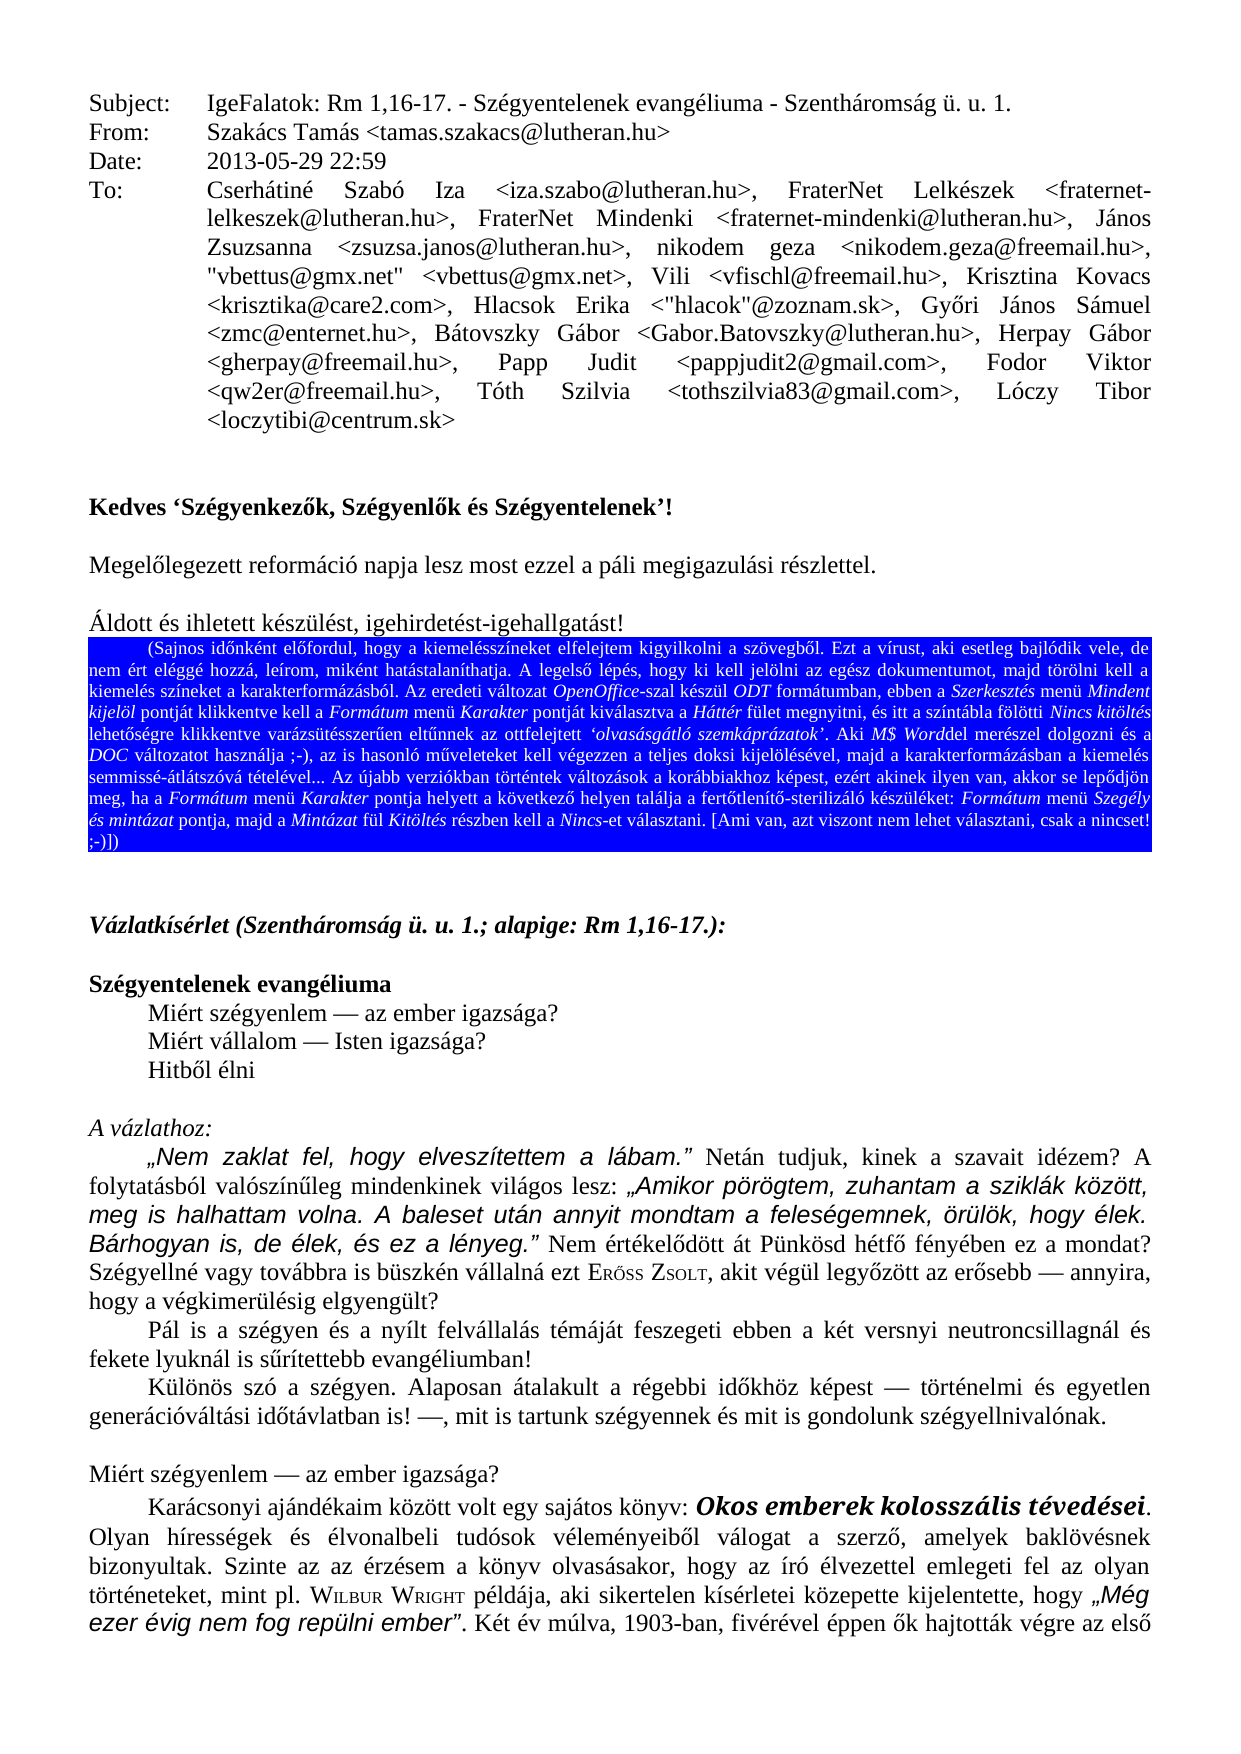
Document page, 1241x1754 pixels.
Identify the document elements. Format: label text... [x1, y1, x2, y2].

text Vázlatkísérlet (Szentháromság ü. u. 1.; alapige: Rm 1,16-17.): [88, 911, 1152, 939]
subtitle Kedves ‘Szégyenkezők, Szégyenlők és Szégyentelenek’! [88, 492, 1152, 521]
text (Sajnos időnként előfordul, hogy a kiemelésszíneket elfelejtem kigyilkolni a szövegből. Ezt a vírust, aki esetleg bajlódik vele, de nem ért eléggé hozzá, leírom, miként hatástalaníthatja. A legelső lépés, hogy ki kell jelölni az egész dokumentumot, majd törölni kell a kiemelés színeket a karakterformázásból. Az eredeti változat OpenOffice-szal készül ODT formátumban, ebben a Szerkesztés menü Mindent kijelöl pontját klikkentve kell a Formátum menü Karakter pontját kiválasztva a Háttér fület megnyitni, és itt a színtábla fölötti Nincs kitöltés lehetőségre klikkentve varázsütésszerűen eltűnnek az ottfelejtett ‘olvasásgátló szemkáprázatok’. Aki M$ Worddel merészel dolgozni és a DOC változatot használja ;‑), az is hasonló műveleteket kell végezzen a teljes doksi kijelölésével, majd a karakterformázásban a kiemelés semmissé-átlátszóvá tételével... Az újabb verziókban történtek változások a korábbiakhoz képest, ezért akinek ilyen van, akkor se lepődjön meg, ha a Formátum menü Karakter pontja helyett a következő helyen találja a fertőtlenítő-sterilizáló készüléket: Formátum menü Szegély és mintázat pontja, majd a Mintázat fül Kitöltés részben kell a Nincs-et választani. [Ami van, azt viszont nem lehet választani, csak a nincset! ;‑)]) [88, 637, 1152, 852]
text Miért szégyenlem ― az ember igazsága? [88, 1459, 1152, 1488]
text Megelőlegezett reformáció napja lesz most ezzel a páli megigazulási részlettel. [88, 550, 1152, 579]
text To: Cserhátiné Szabó Iza <iza.szabo@lutheran.hu>, FraterNet Lelkészek <fraternet-lelkeszek@lutheran.hu>, FraterNet Mindenki <fraternet-mindenki@lutheran.hu>, János Zsuzsanna <zsuzsa.janos@lutheran.hu>, nikodem geza <nikodem.geza@freemail.hu>, "vbettus@gmx.net" <vbettus@gmx.net>, Vili <vfischl@freemail.hu>, Krisztina Kovacs <krisztika@care2.com>, Hlacsok Erika <"hlacok"@zoznam.sk>, Győri János Sámuel <zmc@enternet.hu>, Bátovszky Gábor <Gabor.Batovszky@lutheran.hu>, Herpay Gábor <gherpay@freemail.hu>, Papp Judit <pappjudit2@gmail.com>, Fodor Viktor <qw2er@freemail.hu>, Tóth Szilvia <tothszilvia83@gmail.com>, Lóczy Tibor <loczytibi@centrum.sk> [88, 175, 1152, 433]
text Áldott és ihletett készülést, igehirdetést-igehallgatást! [88, 608, 1152, 637]
text Pál is a szégyen és a nyílt felvállalás témáját feszegeti ebben a két versnyi neutroncsillagnál és fekete lyuknál is sűrítettebb evangéliumban! [88, 1315, 1152, 1372]
text From: Szakács Tamás <tamas.szakacs@lutheran.hu> [88, 117, 1152, 146]
text Különös szó a szégyen. Alaposan átalakult a régebbi időkhöz képest ― történelmi és egyetlen generációváltási időtávlatban is! ―, mit is tartunk szégyennek és mit is gondolunk szégyellnivalónak. [88, 1372, 1152, 1430]
text Hitből élni [88, 1055, 1152, 1084]
text Miért szégyenlem ― az ember igazsága? [88, 998, 1152, 1026]
text Karácsonyi ajándékaim között volt egy sajátos könyv: Okos emberek kolosszális tévedései. Olyan hírességek és élvonalbeli tudósok véleményeiből válogat a szerző, amelyek baklövésnek bizonyultak. Szinte az az érzésem a könyv olvasásakor, hogy az író élvezettel emlegeti fel az olyan történeteket, mint pl. Wilbur Wright példája, aki sikertelen kísérletei közepette kijelentette, hogy „Még ezer évig nem fog repülni ember”. Két év múlva, 1903-ban, fivérével éppen ők hajtották végre az első [88, 1488, 1152, 1637]
text „Nem zaklat fel, hogy elveszítettem a lábam.” Netán tudjuk, kinek a szavait idézem? A folytatásból valószínűleg mindenkinek világos lesz: „Amikor pörögtem, zuhantam a sziklák között, meg is halhattam volna. A baleset után annyit mondtam a feleségemnek, örülök, hogy élek. Bárhogyan is, de élek, és ez a lényeg.” Nem értékelődött át Pünkösd hétfő fényében ez a mondat? Szégyellné vagy továbbra is büszkén vállalná ezt Erőss Zsolt, akit végül legyőzött az erősebb ― annyira, hogy a végkimerülésig elgyengült? [88, 1142, 1152, 1315]
text Date: 2013-05-29 22:59 [88, 146, 1152, 175]
text Miért vállalom ― Isten igazsága? [88, 1026, 1152, 1055]
text Subject: IgeFalatok: Rm 1,16-17. - Szégyentelenek evangéliuma - Szentháromság ü. u. 1. [88, 88, 1152, 117]
text Szégyentelenek evangéliuma [88, 969, 1152, 998]
text A vázlathoz: [88, 1113, 1152, 1142]
